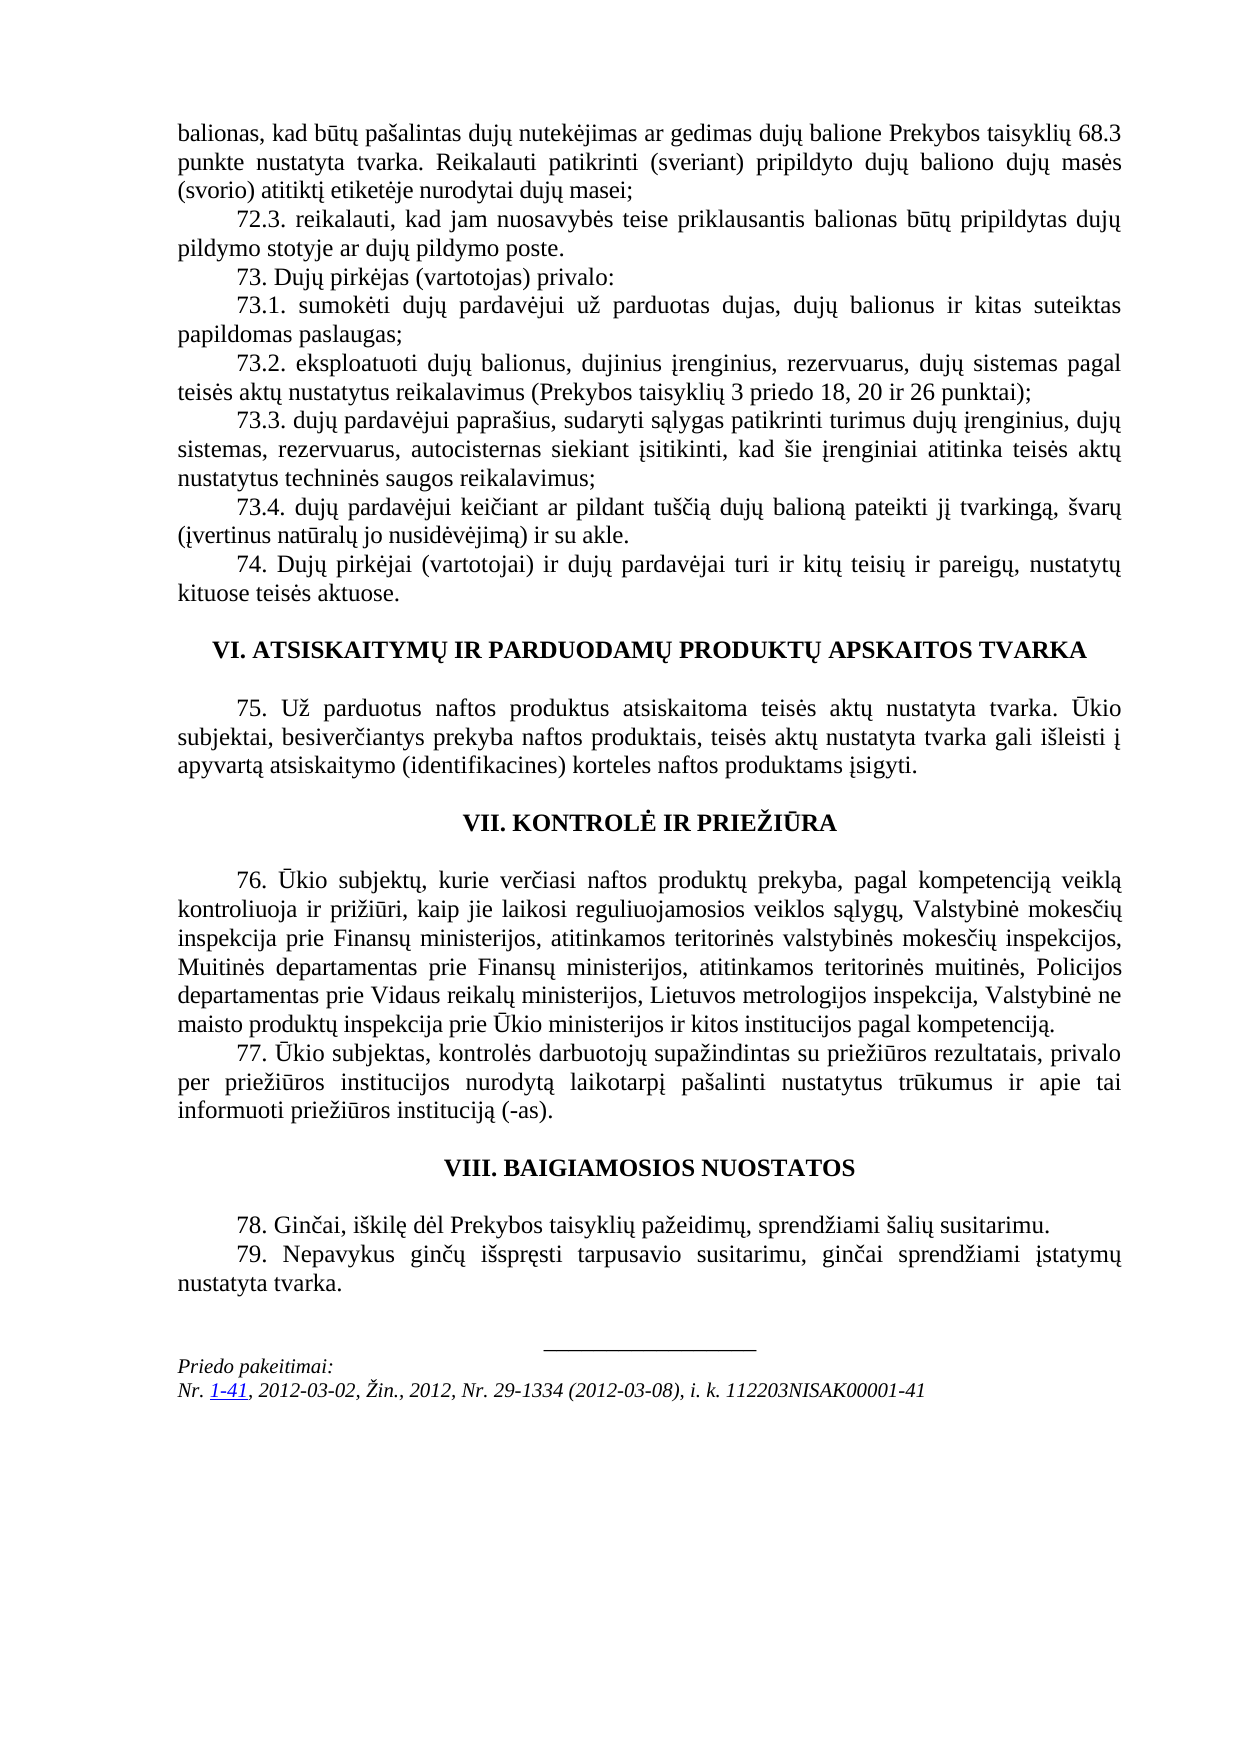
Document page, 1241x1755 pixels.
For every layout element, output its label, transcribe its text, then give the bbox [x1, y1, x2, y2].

text Priedo pakeitimai: [177, 1354, 1122, 1378]
text 79. Nepavykus ginčų išspręsti tarpusavio susitarimu, ginčai sprendžiami įstatymų nustatyta tvarka. [177, 1239, 1122, 1297]
text 73.1. sumokėti dujų pardavėjui už parduotas dujas, dujų balionus ir kitas suteiktas papildomas paslaugas; [177, 291, 1122, 348]
text 76. Ūkio subjektų, kurie verčiasi naftos produktų prekyba, pagal kompetenciją veiklą kontroliuoja ir prižiūri, kaip jie laikosi reguliuojamosios veiklos sąlygų, Valstybinė mokesčių inspekcija prie Finansų ministerijos, atitinkamos teritorinės valstybinės mokesčių inspekcijos, Muitinės departamentas prie Finansų ministerijos, atitinkamos teritorinės muitinės, Policijos departamentas prie Vidaus reikalų ministerijos, Lietuvos metrologijos inspekcija, Valstybinė ne maisto produktų inspekcija prie Ūkio ministerijos ir kitos institucijos pagal kompetenciją. [177, 866, 1122, 1038]
text 73.4. dujų pardavėjui keičiant ar pildant tuščią dujų balioną pateikti jį tvarkingą, švarų (įvertinus natūralų jo nusidėvėjimą) ir su akle. [177, 492, 1122, 549]
text 73. Dujų pirkėjas (vartotojas) privalo: [177, 262, 1122, 291]
text 72.3. reikalauti, kad jam nuosavybės teise priklausantis balionas būtų pripildytas dujų pildymo stotyje ar dujų pildymo poste. [177, 204, 1122, 262]
text VI. ATSISKAITYMŲ IR PARDUODAMŲ PRODUKTŲ APSKAITOS TVARKA [177, 636, 1122, 664]
text 75. Už parduotus naftos produktus atsiskaitoma teisės aktų nustatyta tvarka. Ūkio subjektai, besiverčiantys prekyba naftos produktais, teisės aktų nustatyta tvarka gali išleisti į apyvartą atsiskaitymo (identifikacines) korteles naftos produktams įsigyti. [177, 693, 1122, 779]
text 73.2. eksploatuoti dujų balionus, dujinius įrenginius, rezervuarus, dujų sistemas pagal teisės aktų nustatytus reikalavimus (Prekybos taisyklių 3 priedo 18, 20 ir 26 punktai); [177, 348, 1122, 406]
text VII. KONTROLĖ IR PRIEŽIŪRA [177, 808, 1122, 837]
text _________________ [177, 1326, 1122, 1354]
text balionas, kad būtų pašalintas dujų nutekėjimas ar gedimas dujų balione Prekybos taisyklių 68.3 punkte nustatyta tvarka. Reikalauti patikrinti (sveriant) pripildyto dujų baliono dujų masės (svorio) atitiktį etiketėje nurodytai dujų masei; [177, 118, 1122, 204]
text 78. Ginčai, iškilę dėl Prekybos taisyklių pažeidimų, sprendžiami šalių susitarimu. [177, 1211, 1122, 1239]
text VIII. BAIGIAMOSIOS NUOSTATOS [177, 1153, 1122, 1182]
text 73.3. dujų pardavėjui paprašius, sudaryti sąlygas patikrinti turimus dujų įrenginius, dujų sistemas, rezervuarus, autocisternas siekiant įsitikinti, kad šie įrenginiai atitinka teisės aktų nustatytus techninės saugos reikalavimus; [177, 406, 1122, 492]
text Nr. 1-41, 2012-03-02, Žin., 2012, Nr. 29-1334 (2012-03-08), i. k. 112203NISAK00001-41 [177, 1378, 1122, 1402]
text 74. Dujų pirkėjai (vartotojai) ir dujų pardavėjai turi ir kitų teisių ir pareigų, nustatytų kituose teisės aktuose. [177, 549, 1122, 607]
text 77. Ūkio subjektas, kontrolės darbuotojų supažindintas su priežiūros rezultatais, privalo per priežiūros institucijos nurodytą laikotarpį pašalinti nustatytus trūkumus ir apie tai informuoti priežiūros instituciją (-as). [177, 1038, 1122, 1124]
